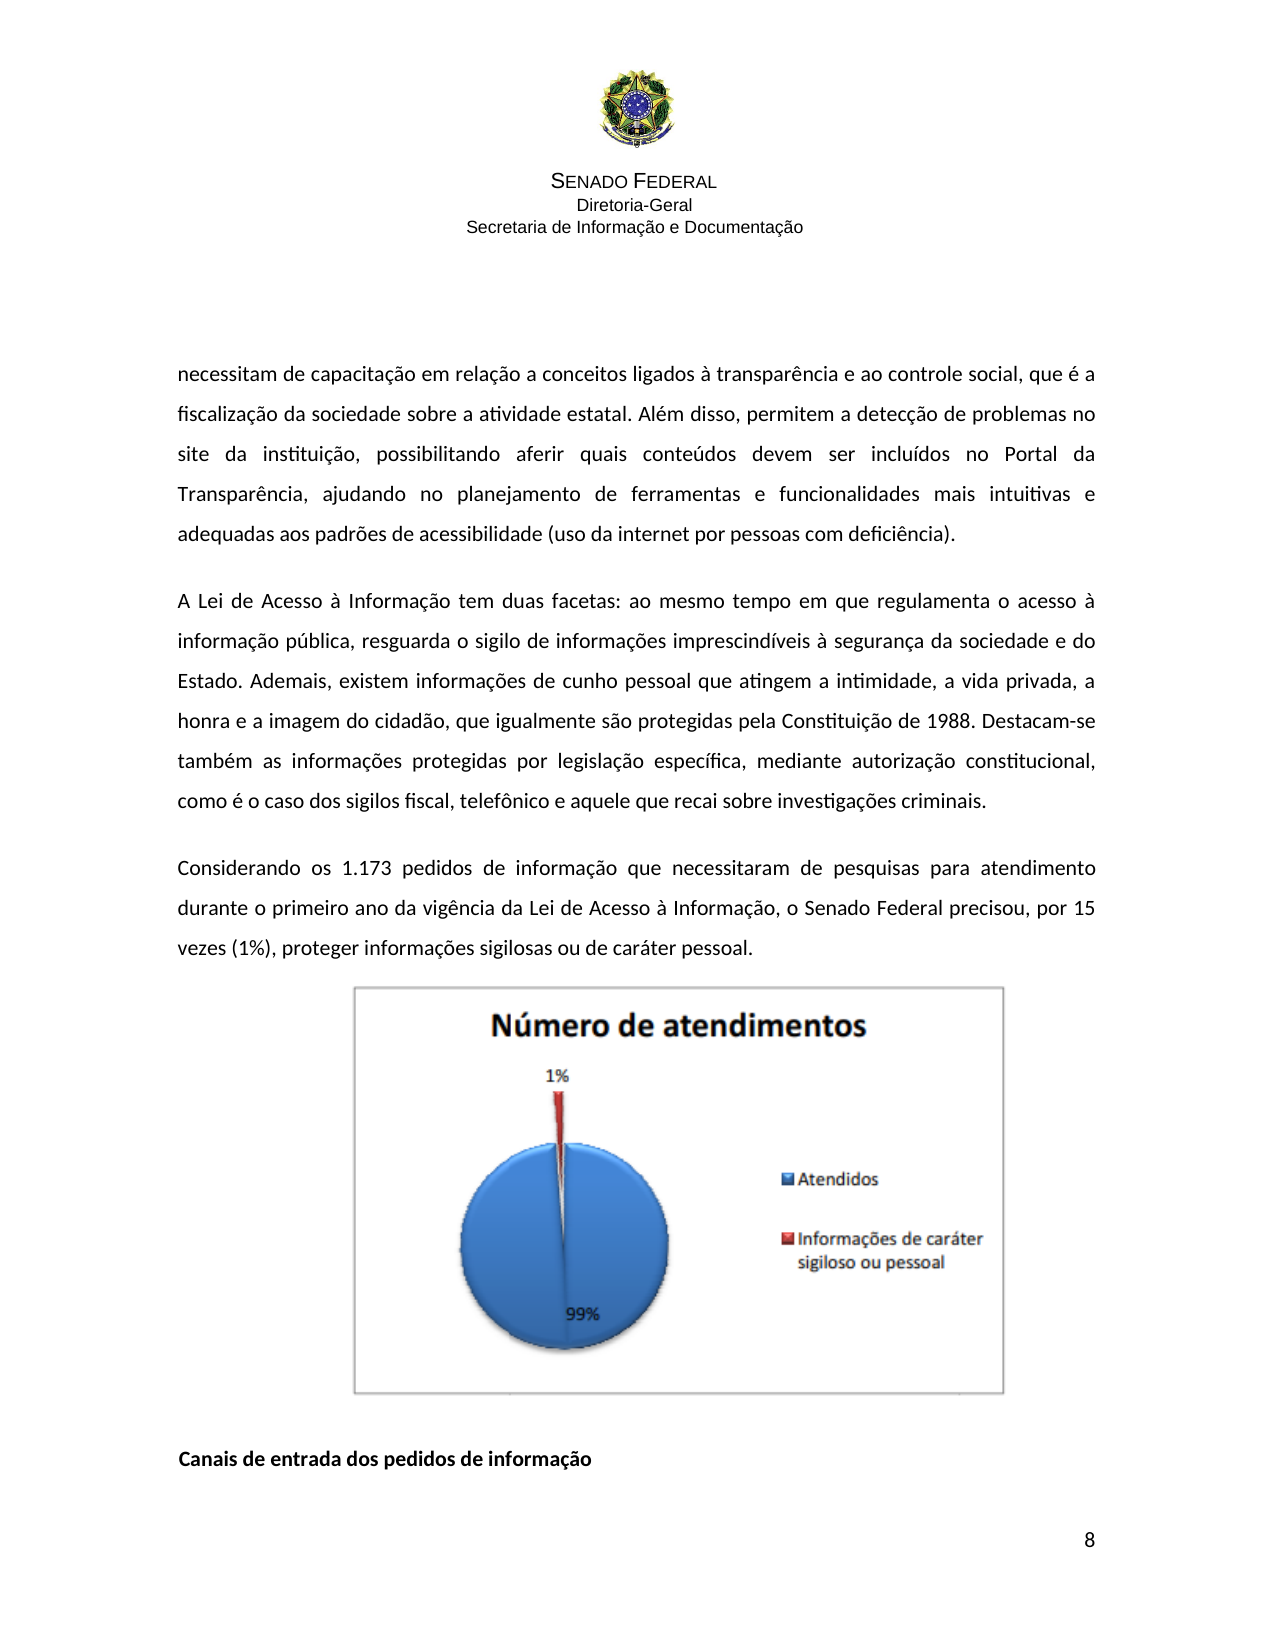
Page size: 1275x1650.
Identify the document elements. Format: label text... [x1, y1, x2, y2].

text Considerando os 1.173 pedidos de informação que necessitaram de pesquisas para atendimento durante o primeiro ano da vigência da Lei de Acesso à Informação, o Senado Federal precisou, por 15 vezes (1%), proteger informações sigilosas ou de caráter pessoal. [177, 854, 1097, 961]
subtitle Canais de entrada dos pedidos de informação [178, 1446, 1100, 1472]
text necessitam de capacitação em relação a conceitos ligados à transparência e ao controle social, que é a fiscalização da sociedade sobre a atividade estatal. Além disso, permitem a detecção de problemas no site da instituição, possibilitando aferir quais conteúdos devem ser incluídos no Portal da Transparência, ajudando no planejamento de ferramentas e funcionalidades mais intuitivas e adequadas aos padrões de acessibilidade (uso da internet por pessoas com deficiência). [177, 360, 1097, 547]
text A Lei de Acesso à Informação tem duas facetas: ao mesmo tempo em que regulamenta o acesso à informação pública, resguarda o sigilo de informações imprescindíveis à segurança da sociedade e do Estado. Ademais, existem informações de cunho pessoal que atingem a intimidade, a vida privada, a honra e a imagem do cidadão, que igualmente são protegidas pela Constituição de 1988. Destacam-se também as informações protegidas por legislação específica, mediante autorização constitucional, como é o caso dos sigilos fiscal, telefônico e aquele que recai sobre investigações criminais. [177, 587, 1097, 814]
